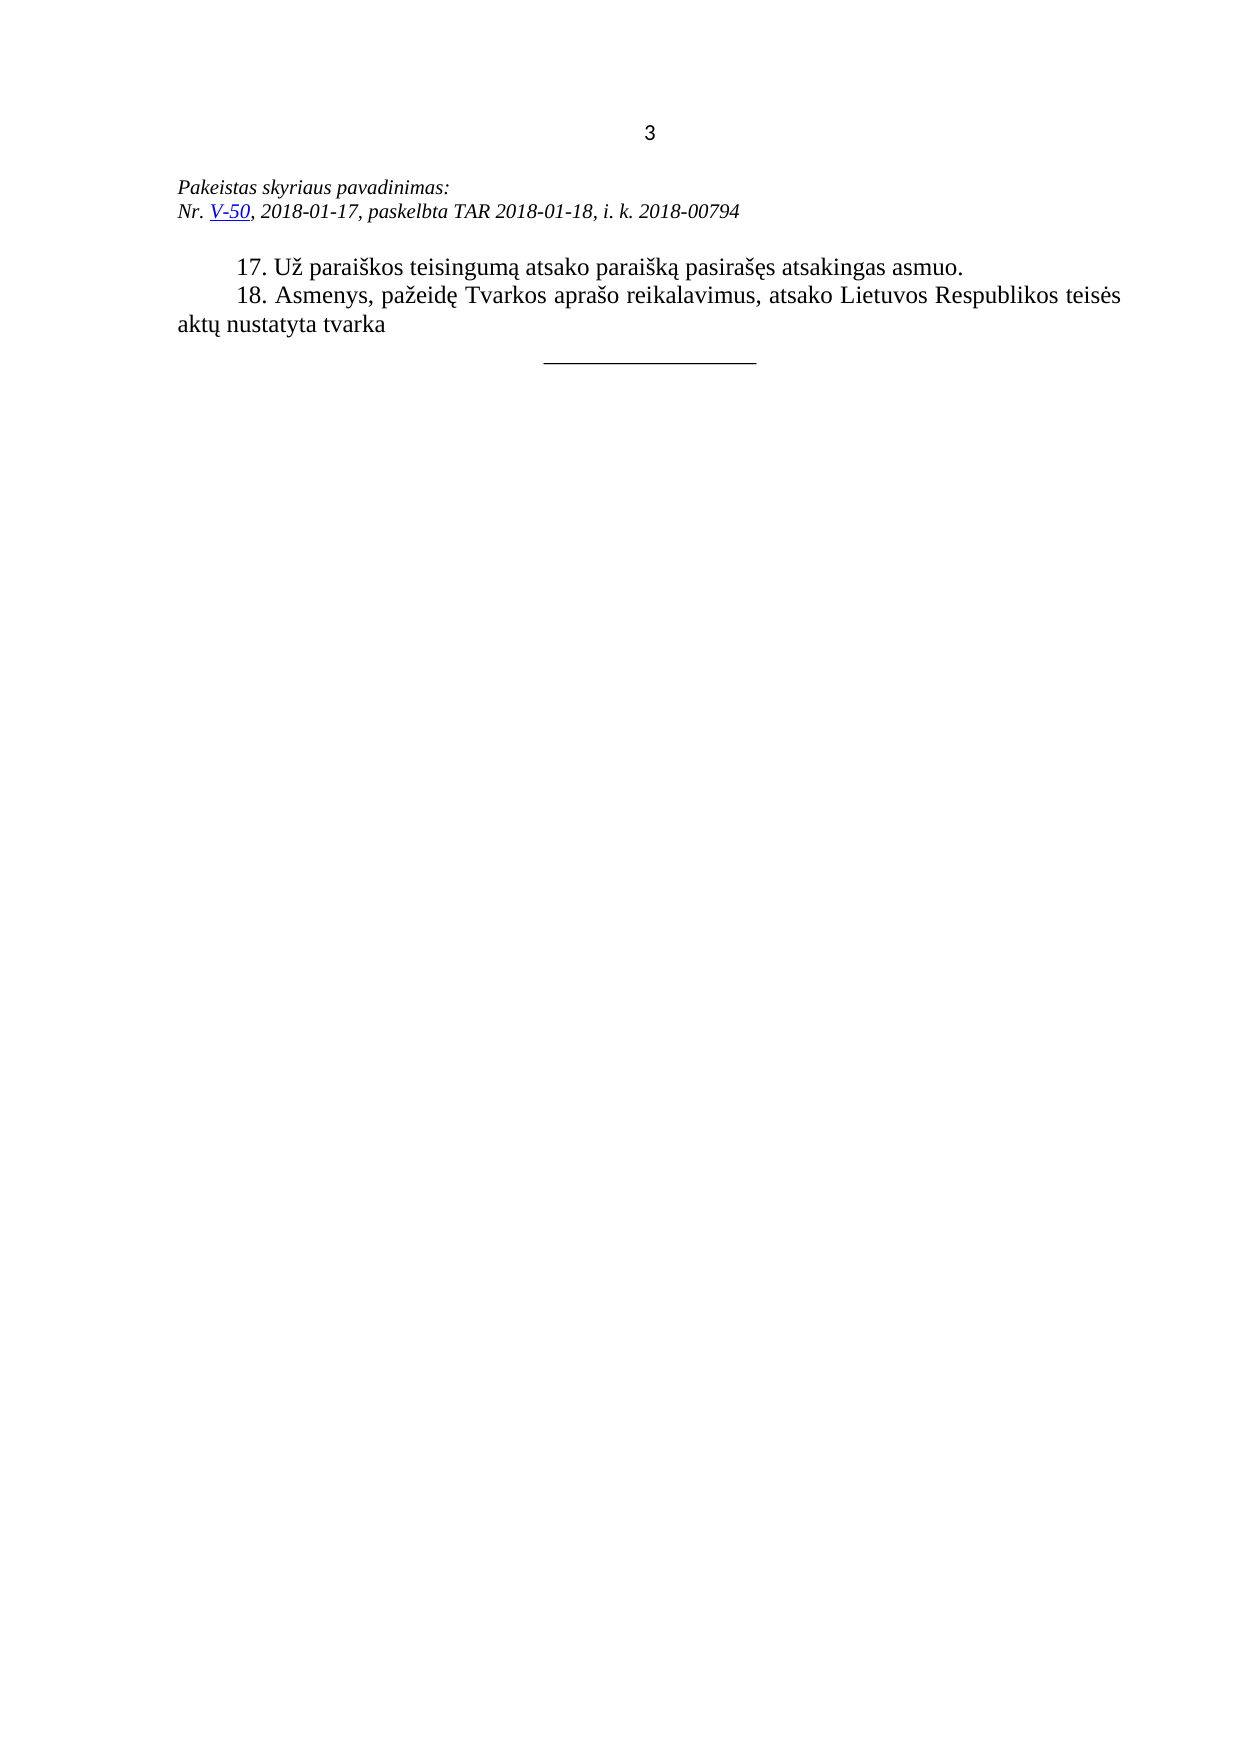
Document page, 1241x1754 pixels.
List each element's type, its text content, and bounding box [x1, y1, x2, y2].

text Nr. V-50, 2018-01-17, paskelbta TAR 2018-01-18, i. k. 2018-00794 [177, 199, 1122, 223]
text Pakeistas skyriaus pavadinimas: [177, 175, 1122, 199]
text 18. Asmenys, pažeidę Tvarkos aprašo reikalavimus, atsako Lietuvos Respublikos teisės aktų nustatyta tvarka [177, 281, 1122, 338]
text 17. Už paraiškos teisingumą atsako paraišką pasirašęs atsakingas asmuo. [177, 252, 1122, 281]
text _________________ [177, 338, 1122, 367]
